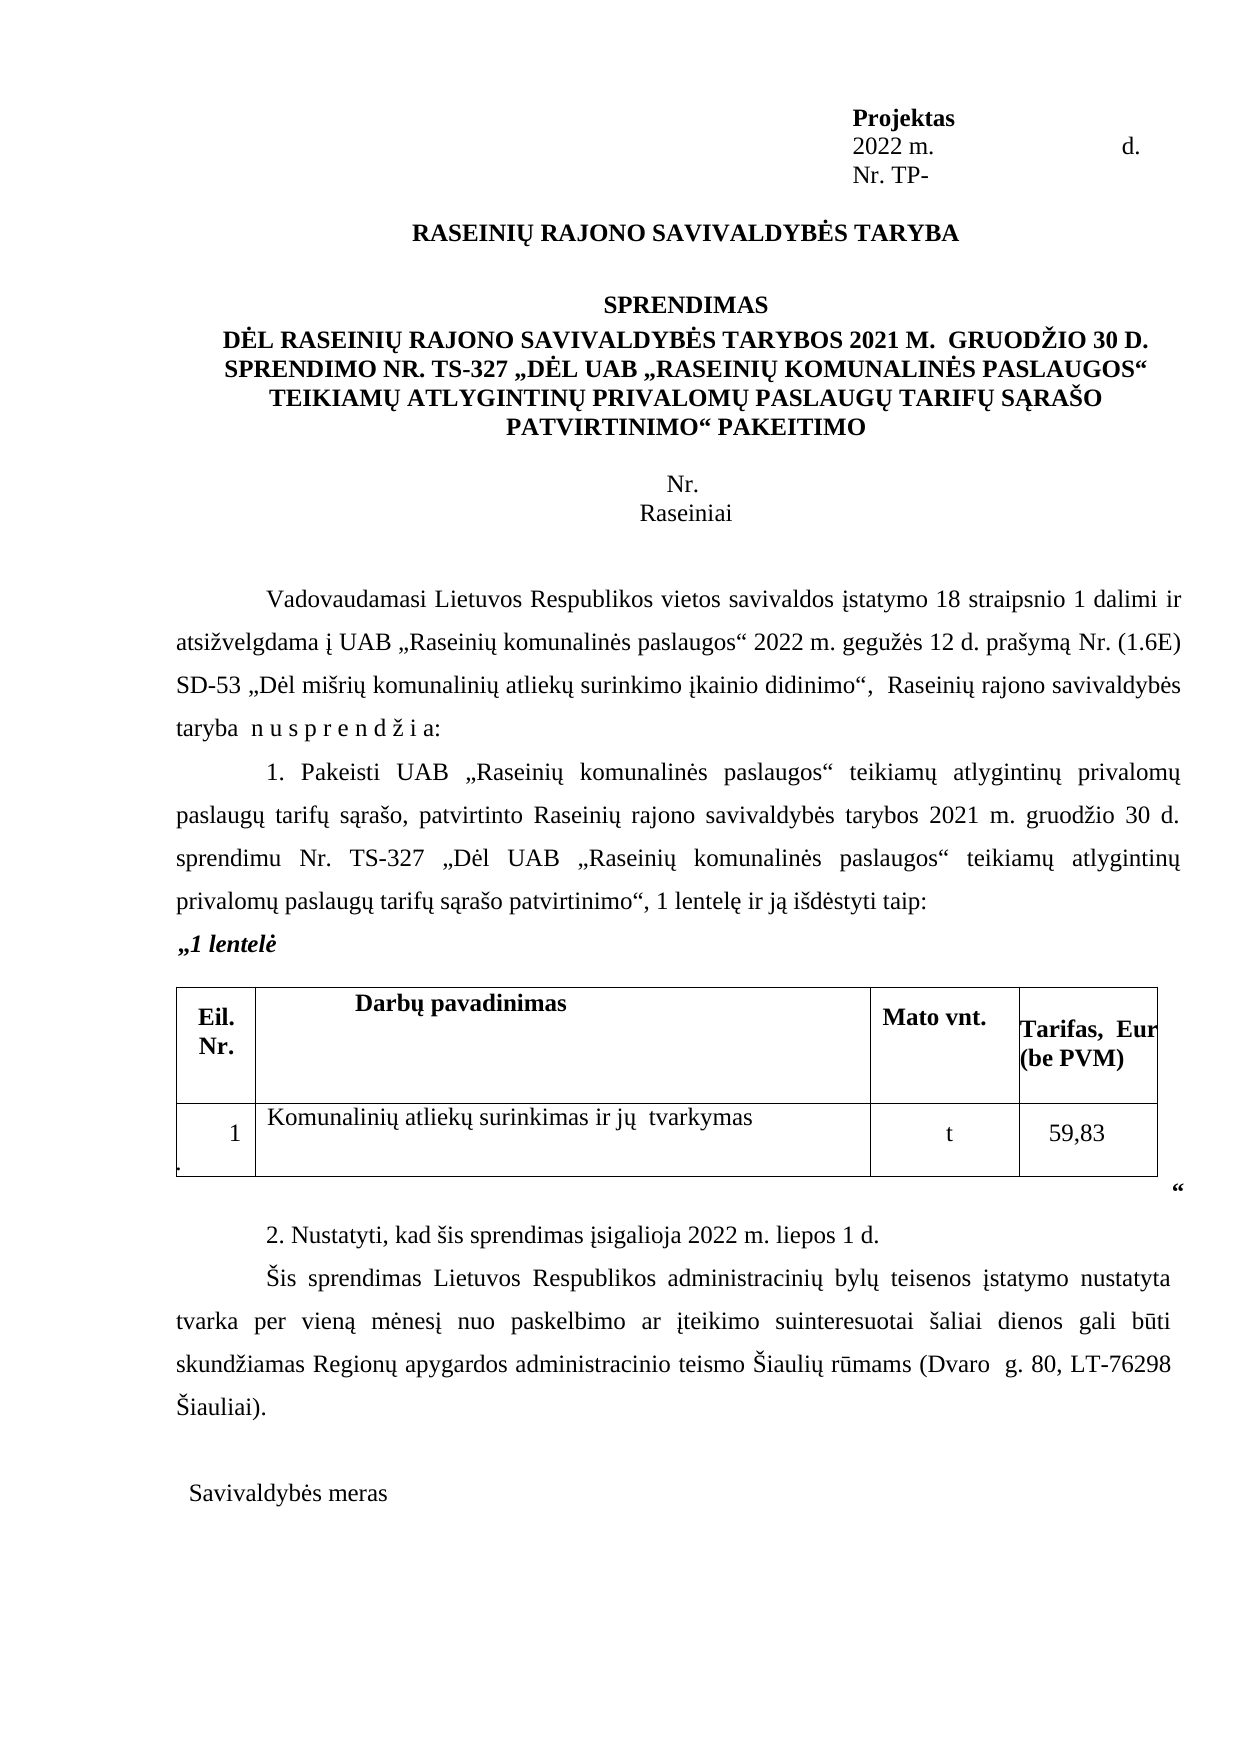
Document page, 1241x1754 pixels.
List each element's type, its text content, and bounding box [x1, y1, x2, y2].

table_cell Nr. Raseiniai [177, 441, 1194, 541]
table_cell Komunalinių atliekų surinkimas ir jų tvarkymas [256, 1104, 870, 1176]
table_header Darbų pavadinimas [256, 988, 870, 1103]
text „1 lentelė [177, 929, 1181, 958]
text Šis sprendimas Lietuvos Respublikos administracinių bylų teisenos įstatymo nustatyta tvarka per vieną mėnesį nuo paskelbimo ar įteikimo suinteresuotai šaliai dienos gali būti skundžiamas Regionų apygardos administracinio teismo Šiaulių rūmams (Dvaro g. 80, LT-76298 Šiauliai). [176, 1263, 1172, 1421]
text 2. Nustatyti, kad šis sprendimas įsigalioja 2022 m. liepos 1 d. [176, 1220, 1172, 1248]
table_header Tarifas, Eur (be PVM) [1020, 988, 1157, 1103]
table_cell SPRENDIMAS [177, 290, 1194, 326]
table_header Mato vnt. [871, 988, 1019, 1103]
text Vadovaudamasi Lietuvos Respublikos vietos savivaldos įstatymo 18 straipsnio 1 dalimi ir atsižvelgdama į UAB „Raseinių komunalinės paslaugos“ 2022 m. gegužės 12 d. prašymą Nr. (1.6E) SD-53 „Dėl mišrių komunalinių atliekų surinkimo įkainio didinimo“, Raseinių rajono savivaldybės taryba n u s p r e n d ž i a: [176, 584, 1181, 742]
text 2022 m. d. [177, 131, 1181, 160]
table_cell DĖL RASEINIŲ RAJONO SAVIVALDYBĖS TARYBOS 2021 m. gruodžio 30 d. SPRENDIMO Nr. TS-327 „DĖL UAB „RASEINIŲ KOMUNALINĖS PASLAUGOS“ TEIKIAMŲ ATLYGINTINŲ PRIVALOMŲ PASLAUGŲ TARIFŲ SĄRAŠO PATVIRTINIMO“ PAKEITIMO [177, 326, 1194, 441]
table_header RASEINIŲ RAJONO SAVIVALDYBĖS TARYBA [177, 218, 1194, 290]
table_cell 59,83 [1020, 1104, 1157, 1176]
table_header Eil. Nr. [177, 988, 255, 1103]
table_cell t [871, 1104, 1019, 1176]
text “ [176, 1177, 1172, 1205]
table_header Savivaldybės meras [189, 1479, 572, 1520]
table_header [824, 1479, 1192, 1520]
table_cell 1. [177, 1104, 255, 1176]
text Projektas [177, 103, 1181, 131]
table_header [573, 1479, 823, 1520]
text 1. Pakeisti UAB „Raseinių komunalinės paslaugos“ teikiamų atlygintinų privalomų paslaugų tarifų sąrašo, patvirtinto Raseinių rajono savivaldybės tarybos 2021 m. gruodžio 30 d. sprendimu Nr. TS-327 „Dėl UAB „Raseinių komunalinės paslaugos“ teikiamų atlygintinų privalomų paslaugų tarifų sąrašo patvirtinimo“, 1 lentelę ir ją išdėstyti taip: [176, 757, 1181, 915]
text Nr. TP- [177, 160, 1181, 189]
